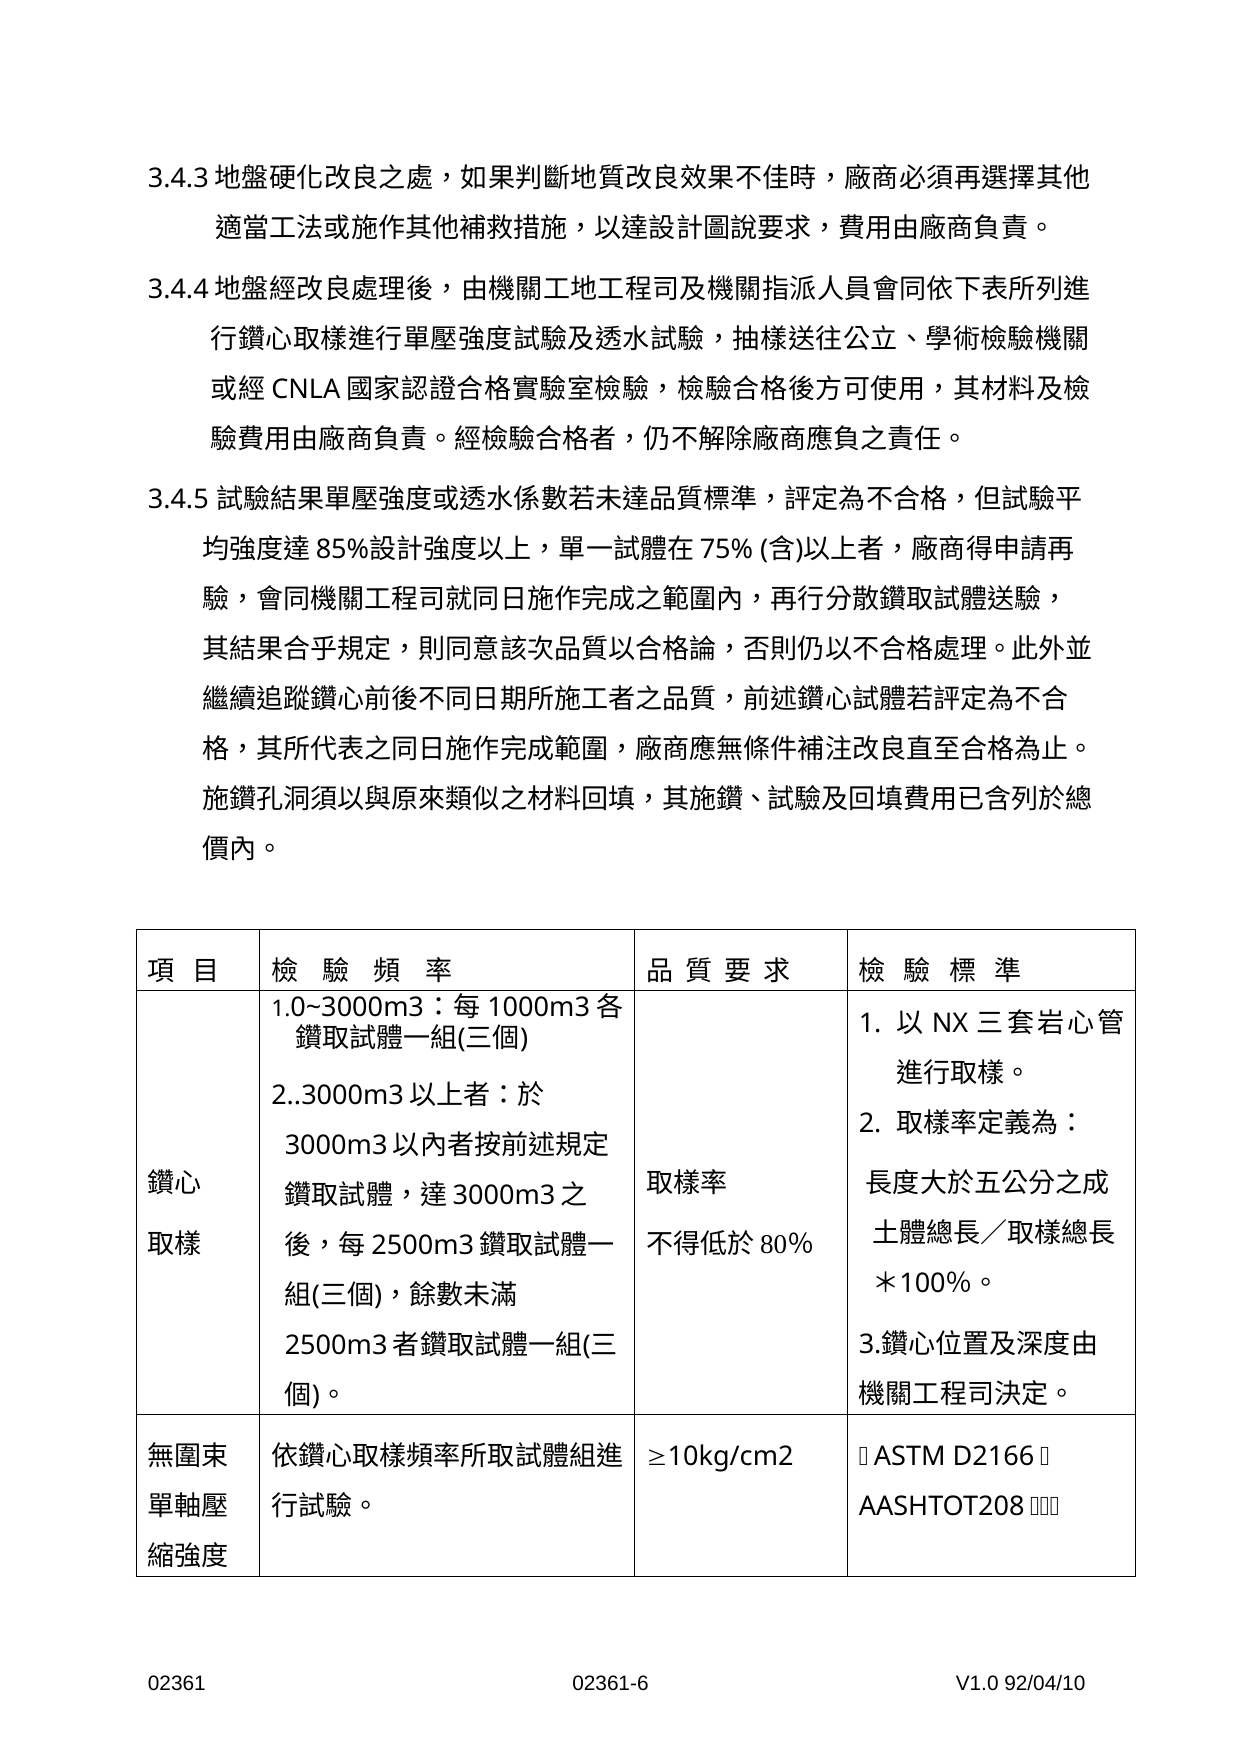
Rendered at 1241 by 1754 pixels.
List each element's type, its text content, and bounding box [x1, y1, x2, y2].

table_cell 依鑽心取樣頻率所取試體組進行試驗。 [260, 1415, 634, 1576]
table_cell 取樣率 不得低於80％ [635, 991, 847, 1414]
table_cell 無圍束單軸壓縮強度 [137, 1415, 259, 1576]
table_header 品 質 要 求 [635, 930, 847, 990]
table_cell 以NX三套岩心管進行取樣。 取樣率定義為： 長度大於五公分之成 土體總長／取樣總長＊100％。 3.鑽心位置及深度由機關工程司決定。 [848, 991, 1135, 1414]
table_header 檢 驗 頻 率 [260, 930, 634, 990]
table_cell 依ASTM D2166或AASHTOT208試驗。 [848, 1415, 1135, 1576]
table_header 項 目 [137, 930, 259, 990]
subtitle 3.4.4地盤經改良處理後，由機關工地工程司及機關指派人員會同依下表所列進行鑽心取樣進行單壓強度試驗及透水試驗，抽樣送往公立、學術檢驗機關或經CNLA國家認證合格實驗室檢驗，檢驗合格後方可使用，其材料及檢驗費用由廠商負責。經檢驗合格者，仍不解除廠商應負之責任。 [148, 258, 1092, 458]
text 3.4.5 試驗結果單壓強度或透水係數若未達品質標準，評定為不合格，但試驗平均強度達85%設計強度以上，單一試體在75% (含)以上者，廠商得申請再驗，會同機關工程司就同日施作完成之範圍內，再行分散鑽取試體送驗，其結果合乎規定，則同意該次品質以合格論，否則仍以不合格處理。此外並繼續追蹤鑽心前後不同日期所施工者之品質，前述鑽心試體若評定為不合格，其所代表之同日施作完成範圍，廠商應無條件補注改良直至合格為止。施鑽孔洞須以與原來類似之材料回填，其施鑽、試驗及回填費用已含列於總價內。 [148, 468, 1092, 868]
table_cell 1.0~3000m3：每1000m3各鑽取試體一組(三個) 2..3000m3以上者：於3000m3以內者按前述規定鑽取試體，達3000m3之後，每2500m3鑽取試體一組(三個)，餘數未滿2500m3者鑽取試體一組(三個)。 [260, 991, 634, 1414]
table_cell 鑽心 取樣 [137, 991, 259, 1414]
subtitle 3.4.3地盤硬化改良之處，如果判斷地質改良效果不佳時，廠商必須再選擇其他適當工法或施作其他補救措施，以達設計圖說要求，費用由廠商負責。 [148, 148, 1092, 248]
table_header 檢 驗 標 準 [848, 930, 1135, 990]
table_cell 10kg/cm2 [635, 1415, 847, 1576]
